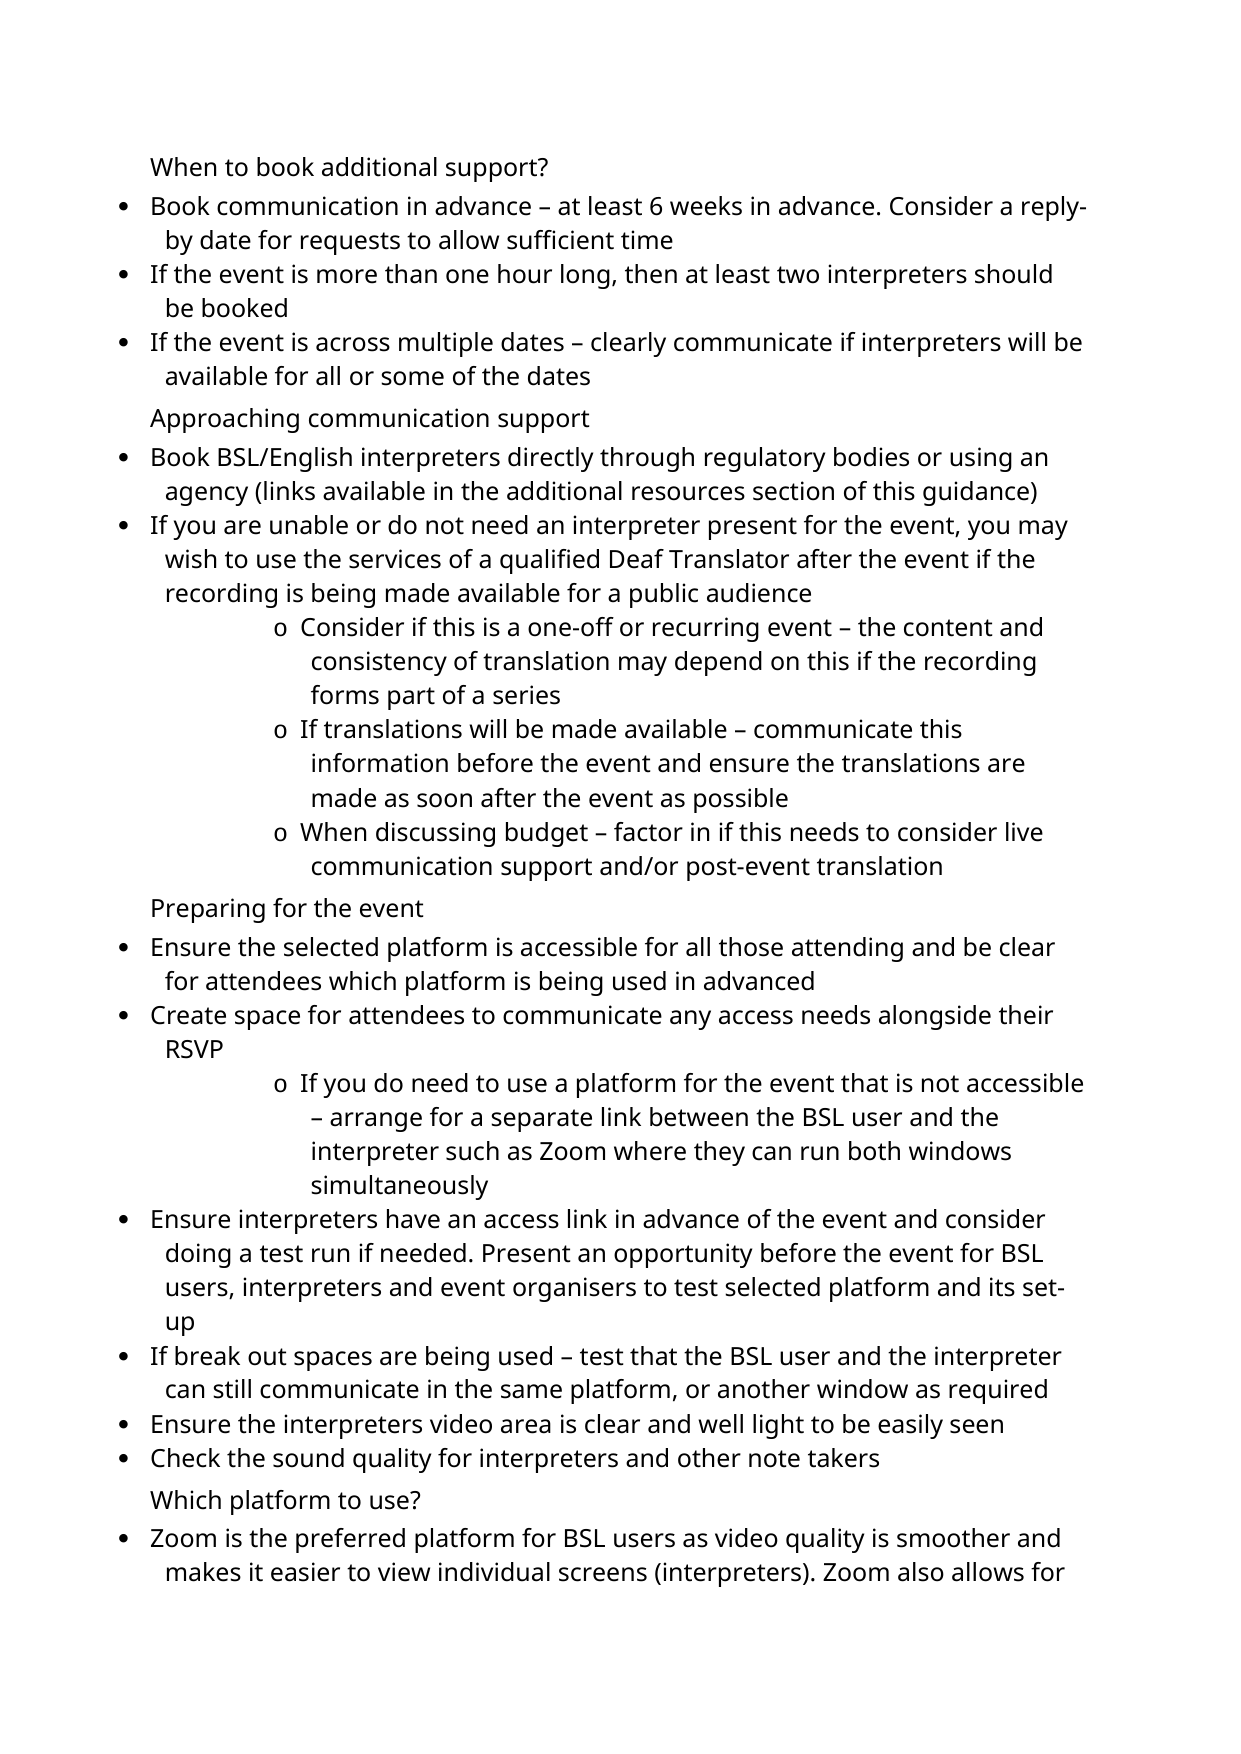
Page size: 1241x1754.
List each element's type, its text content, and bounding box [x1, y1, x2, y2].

list When discussing budget – factor in if this needs to consider live communication support and/or post-event translation [262, 814, 1090, 883]
list Book BSL/English interpreters directly through regulatory bodies or using an agency (links available in the additional resources section of this guidance) [104, 439, 1090, 507]
list If the event is across multiple dates – clearly communicate if interpreters will be available for all or some of the dates [104, 324, 1090, 393]
subtitle Preparing for the event [150, 891, 1090, 925]
list Create space for attendees to communicate any access needs alongside their RSVP [104, 997, 1090, 1065]
list Check the sound quality for interpreters and other note takers [104, 1440, 1090, 1474]
list Ensure the selected platform is accessible for all those attending and be clear for attendees which platform is being used in advanced [104, 929, 1090, 997]
list Ensure interpreters have an access link in advance of the event and consider doing a test run if needed. Present an opportunity before the event for BSL users, interpreters and event organisers to test selected platform and its set-up [104, 1202, 1090, 1338]
list If break out spaces are being used – test that the BSL user and the interpreter can still communicate in the same platform, or another window as required [104, 1338, 1090, 1406]
subtitle Approaching communication support [150, 401, 1090, 435]
list If translations will be made available – communicate this information before the event and ensure the translations are made as soon after the event as possible [262, 712, 1090, 814]
list Consider if this is a one-off or recurring event – the content and consistency of translation may depend on this if the recording forms part of a series [262, 609, 1090, 712]
list Ensure the interpreters video area is clear and well light to be easily seen [104, 1406, 1090, 1440]
list Book communication in advance – at least 6 weeks in advance. Consider a reply-by date for requests to allow sufficient time [104, 188, 1090, 256]
list If you do need to use a platform for the event that is not accessible – arrange for a separate link between the BSL user and the interpreter such as Zoom where they can run both windows simultaneously [262, 1065, 1090, 1202]
subtitle Which platform to use? [150, 1483, 1090, 1517]
list If you are unable or do not need an interpreter present for the event, you may wish to use the services of a qualified Deaf Translator after the event if the recording is being made available for a public audience [104, 507, 1090, 609]
list If the event is more than one hour long, then at least two interpreters should be booked [104, 256, 1090, 324]
list Zoom is the preferred platform for BSL users as video quality is smoother and makes it easier to view individual screens (interpreters). Zoom also allows for [104, 1521, 1090, 1589]
subtitle When to book additional support? [150, 150, 1090, 184]
